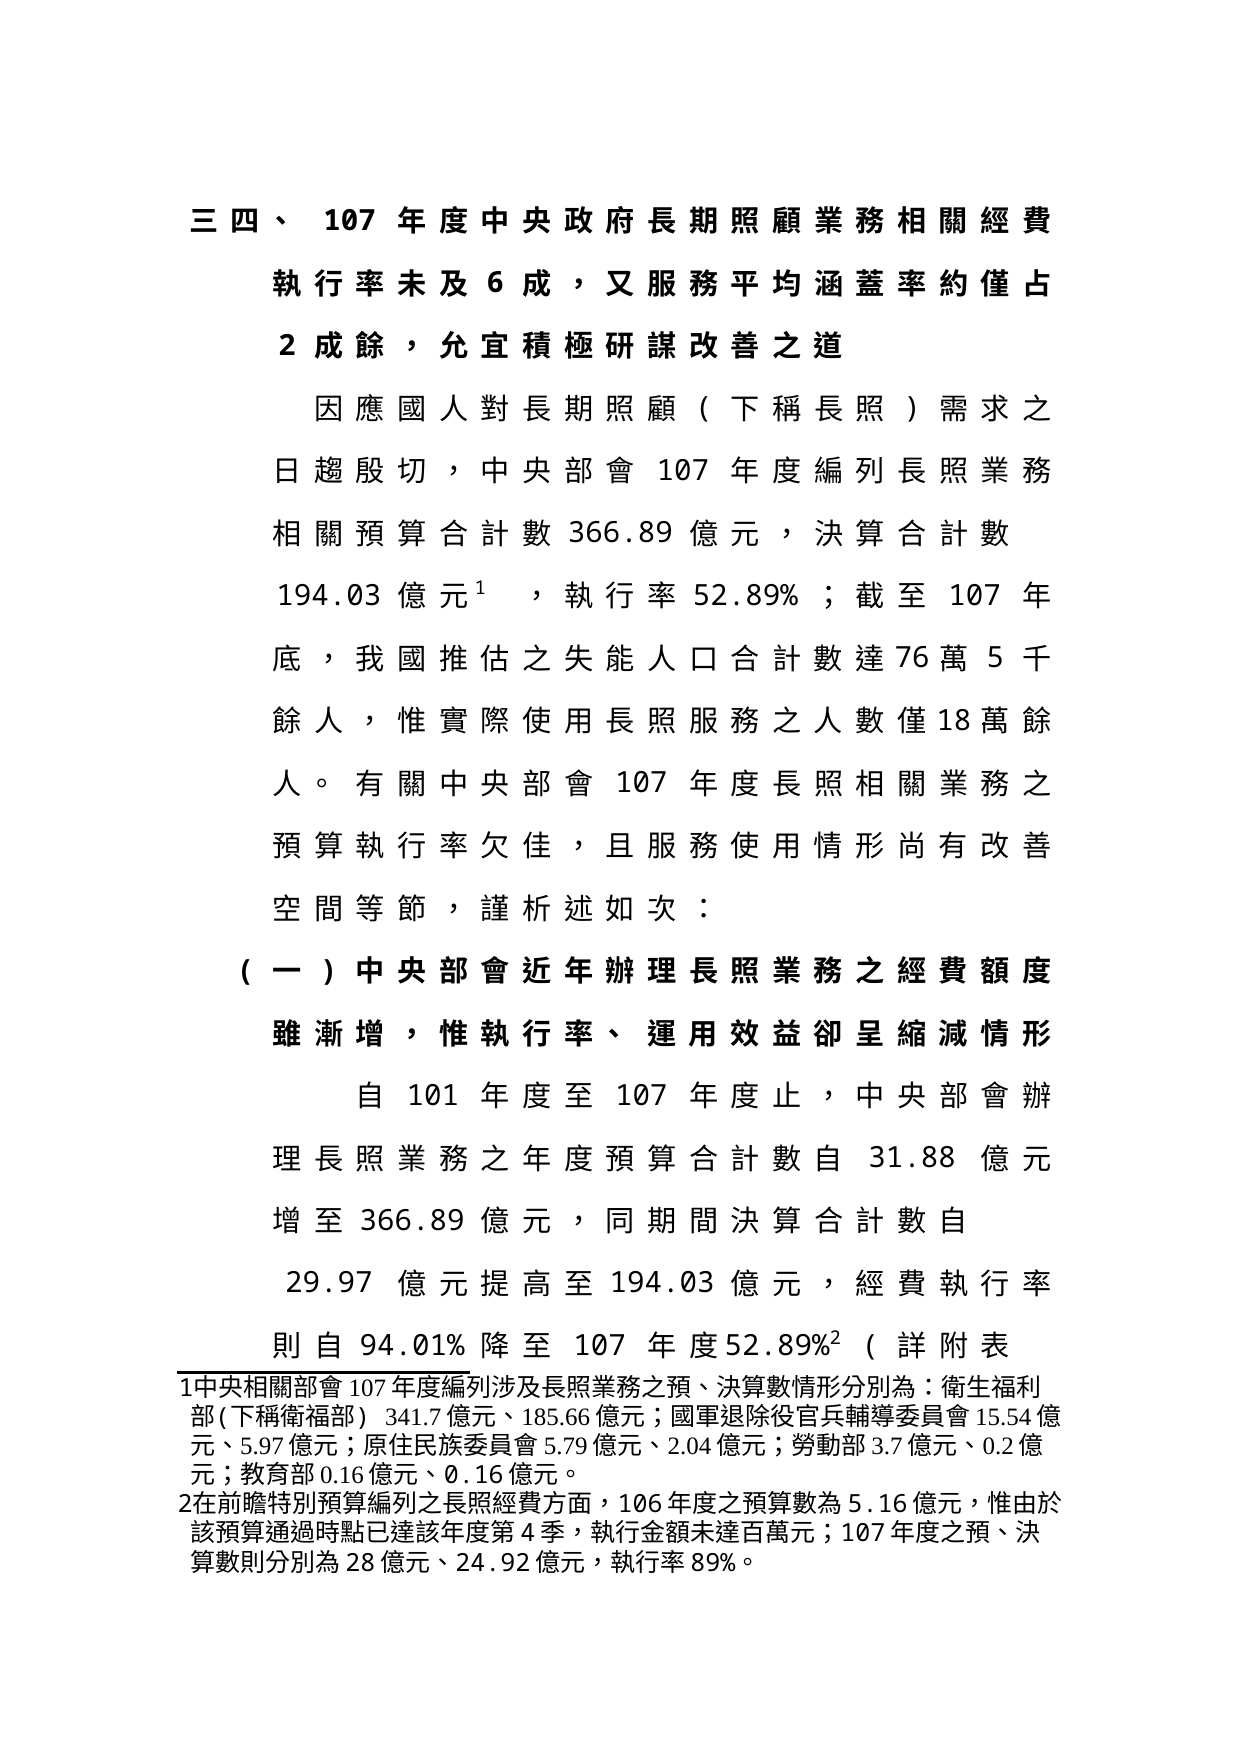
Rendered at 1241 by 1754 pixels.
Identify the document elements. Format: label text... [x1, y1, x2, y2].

text 中央相關部會107年度編列涉及長照業務之預、決算數情形分別為：衛生福利部(下稱衛福部) 341.7億元、185.66億元；國軍退除役官兵輔導委員會15.54億元、5.97億元；原住民族委員會5.79億元、2.04億元；勞動部3.7億元、0.2億元；教育部0.16億元、0.16億元。 [178, 1373, 1063, 1489]
text 自101年度至107年度止，中央部會辦理長照業務之年度預算合計數自31.88億元增至366.89億元，同期間決算合計數自29.97億元提高至194.03億元，經費執行率則自94.01%降至107年度52.89%(詳附表1)，僅略高於5成，反映中央政府近年來就長照業務雖挹注更多資源，惟經費執行率卻有減少情形。 [252, 1052, 1058, 1365]
text (一)中央部會近年辦理長照業務之經費額度雖漸增，惟執行率、運用效益卻呈縮減情形 [221, 927, 1058, 1052]
text 因應國人對長期照顧(下稱長照)需求之日趨殷切，中央部會107年度編列長照業務相關預算合計數366.89億元，決算合計數194.03億元，執行率52.89%；截至107年底，我國推估之失能人口合計數達76萬5千餘人，惟實際使用長照服務之人數僅18萬餘人。有關中央部會107年度長照相關業務之預算執行率欠佳，且服務使用情形尚有改善空間等節，謹析述如次： [242, 365, 1058, 927]
text 在前瞻特別預算編列之長照經費方面，106年度之預算數為5.16億元，惟由於該預算通過時點已達該年度第4季，執行金額未達百萬元；107年度之預、決算數則分別為28億元、24.92億元，執行率89%。 [177, 1489, 1063, 1577]
text 三四、107年度中央政府長期照顧業務相關經費執行率未及6成，又服務平均涵蓋率約僅占2成餘，允宜積極研謀改善之道 [180, 177, 1058, 365]
